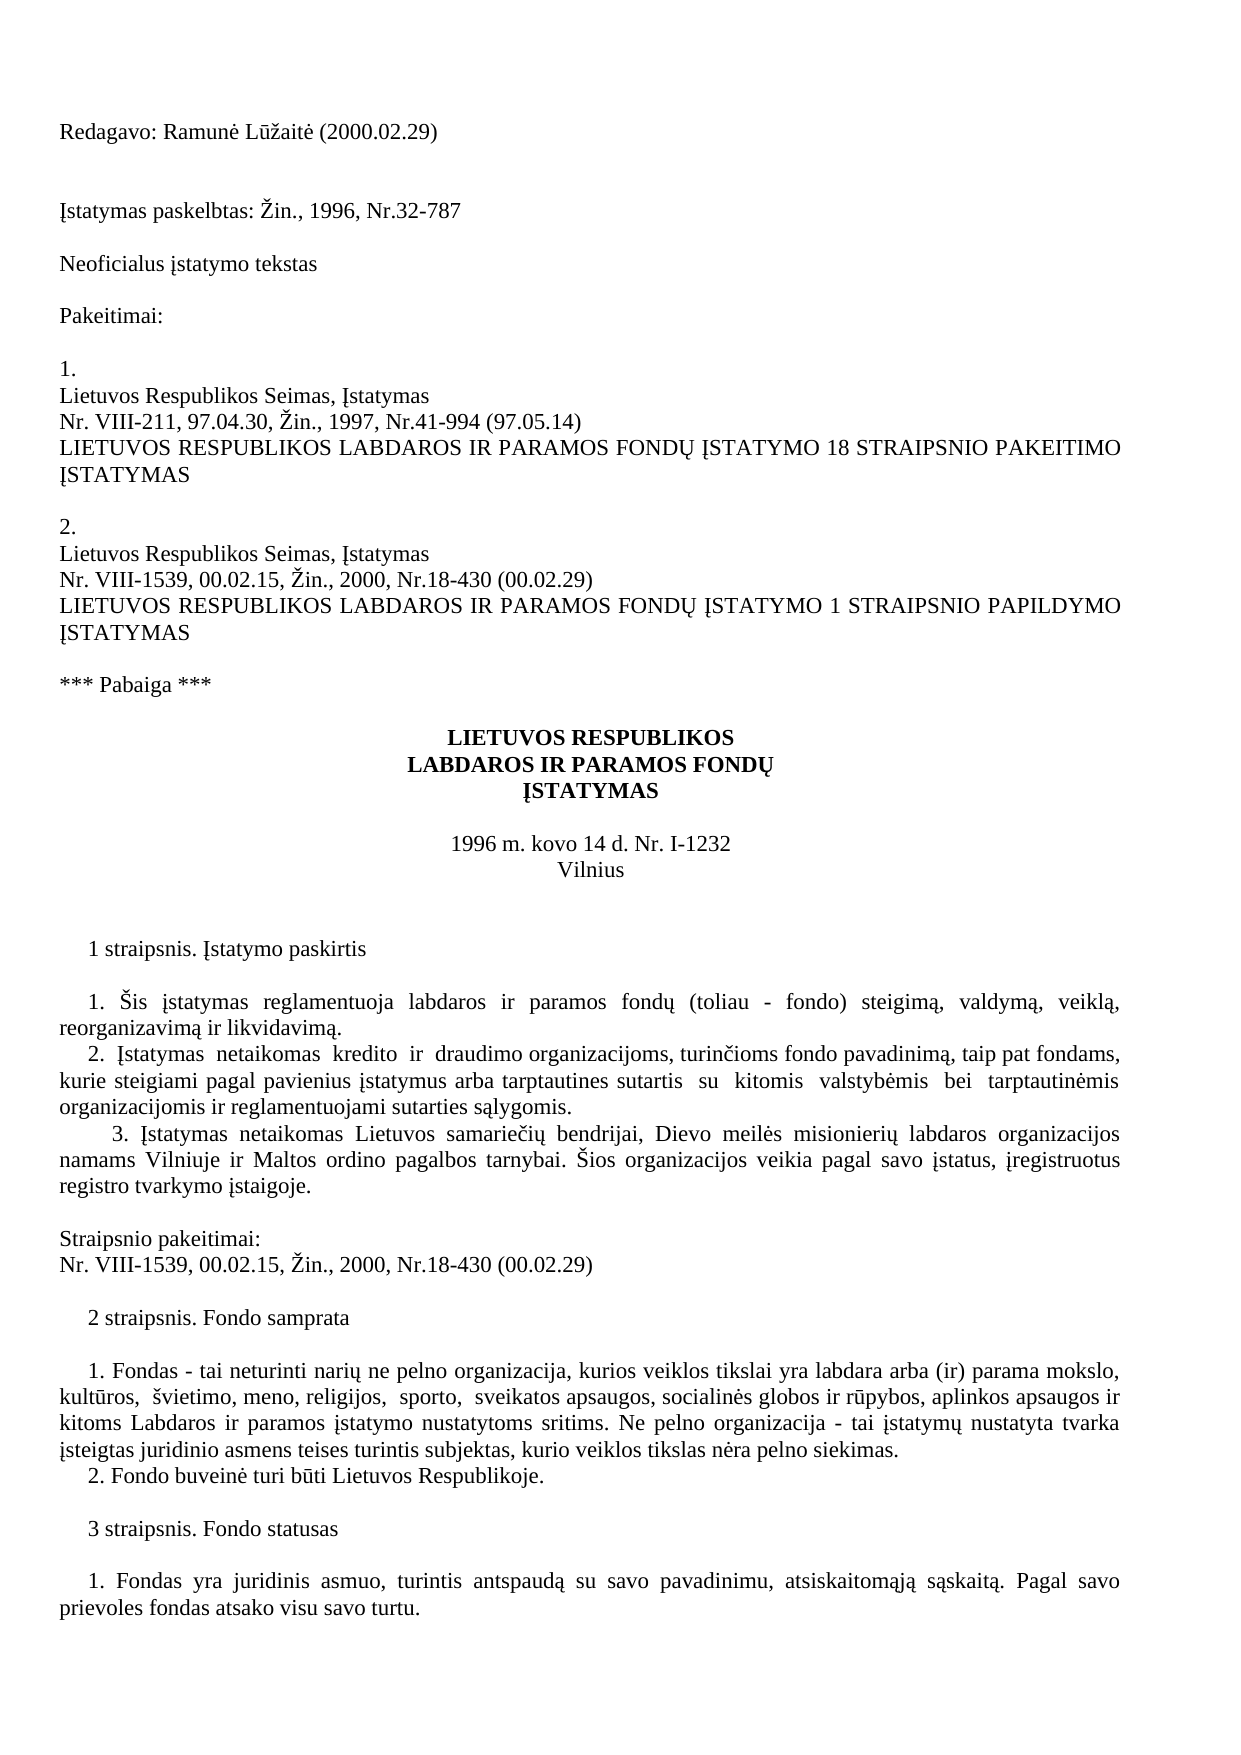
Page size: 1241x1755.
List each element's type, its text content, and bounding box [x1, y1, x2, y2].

text Vilnius [59, 856, 1122, 882]
text 1. [59, 355, 1122, 382]
text Nr. VIII-211, 97.04.30, Žin., 1997, Nr.41-994 (97.05.14) [59, 408, 1122, 434]
text ĮSTATYMAS [59, 777, 1122, 803]
text LIETUVOS RESPUBLIKOS LABDAROS IR PARAMOS FONDŲ ĮSTATYMO 1 STRAIPSNIO PAPILDYMO ĮSTATYMAS [59, 592, 1122, 645]
text LABDAROS IR PARAMOS FONDŲ [59, 751, 1122, 777]
text 1. Šis įstatymas reglamentuoja labdaros ir paramos fondų (toliau - fondo) steigimą, valdymą, veiklą, reorganizavimą ir likvidavimą. [59, 988, 1122, 1041]
text 2. Įstatymas netaikomas kredito ir draudimo organizacijoms, turinčioms fondo pavadinimą, taip pat fondams, kurie steigiami pagal pavienius įstatymus arba tarptautines sutartis su kitomis valstybėmis bei tarptautinėmis organizacijomis ir reglamentuojami sutarties sąlygomis. [59, 1041, 1122, 1119]
text Pakeitimai: [59, 303, 1122, 329]
text 3. Įstatymas netaikomas Lietuvos samariečių bendrijai, Dievo meilės misionierių labdaros organizacijos namams Vilniuje ir Maltos ordino pagalbos tarnybai. Šios organizacijos veikia pagal savo įstatus, įregistruotus registro tvarkymo įstaigoje. [59, 1119, 1122, 1199]
text Lietuvos Respublikos Seimas, Įstatymas [59, 540, 1122, 566]
text Redagavo: Ramunė Lūžaitė (2000.02.29) [59, 118, 1122, 144]
text 2. [59, 513, 1122, 540]
text *** Pabaiga *** [59, 672, 1122, 698]
text Lietuvos Respublikos Seimas, Įstatymas [59, 382, 1122, 408]
text Nr. VIII-1539, 00.02.15, Žin., 2000, Nr.18-430 (00.02.29) [59, 1251, 1122, 1278]
text Straipsnio pakeitimai: [59, 1225, 1122, 1251]
text Įstatymas paskelbtas: Žin., 1996, Nr.32-787 [59, 197, 1122, 223]
text Nr. VIII-1539, 00.02.15, Žin., 2000, Nr.18-430 (00.02.29) [59, 566, 1122, 592]
text 1. Fondas - tai neturinti narių ne pelno organizacija, kurios veiklos tikslai yra labdara arba (ir) parama mokslo, kultūros, švietimo, meno, religijos, sporto, sveikatos apsaugos, socialinės globos ir rūpybos, aplinkos apsaugos ir kitoms Labdaros ir paramos įstatymo nustatytoms sritims. Ne pelno organizacija - tai įstatymų nustatyta tvarka įsteigtas juridinio asmens teises turintis subjektas, kurio veiklos tikslas nėra pelno siekimas. [59, 1357, 1122, 1462]
text 2 straipsnis. Fondo samprata [59, 1304, 1122, 1330]
text Neoficialus įstatymo tekstas [59, 250, 1122, 276]
text LIETUVOS RESPUBLIKOS LABDAROS IR PARAMOS FONDŲ ĮSTATYMO 18 STRAIPSNIO PAKEITIMO ĮSTATYMAS [59, 434, 1122, 487]
text 2. Fondo buveinė turi būti Lietuvos Respublikoje. [59, 1462, 1122, 1488]
text LIETUVOS RESPUBLIKOS [59, 724, 1122, 751]
text 3 straipsnis. Fondo statusas [59, 1515, 1122, 1541]
text 1. Fondas yra juridinis asmuo, turintis antspaudą su savo pavadinimu, atsiskaitomąją sąskaitą. Pagal savo prievoles fondas atsako visu savo turtu. [59, 1568, 1122, 1620]
text 1 straipsnis. Įstatymo paskirtis [59, 935, 1122, 961]
text 1996 m. kovo 14 d. Nr. I-1232 [59, 830, 1122, 856]
